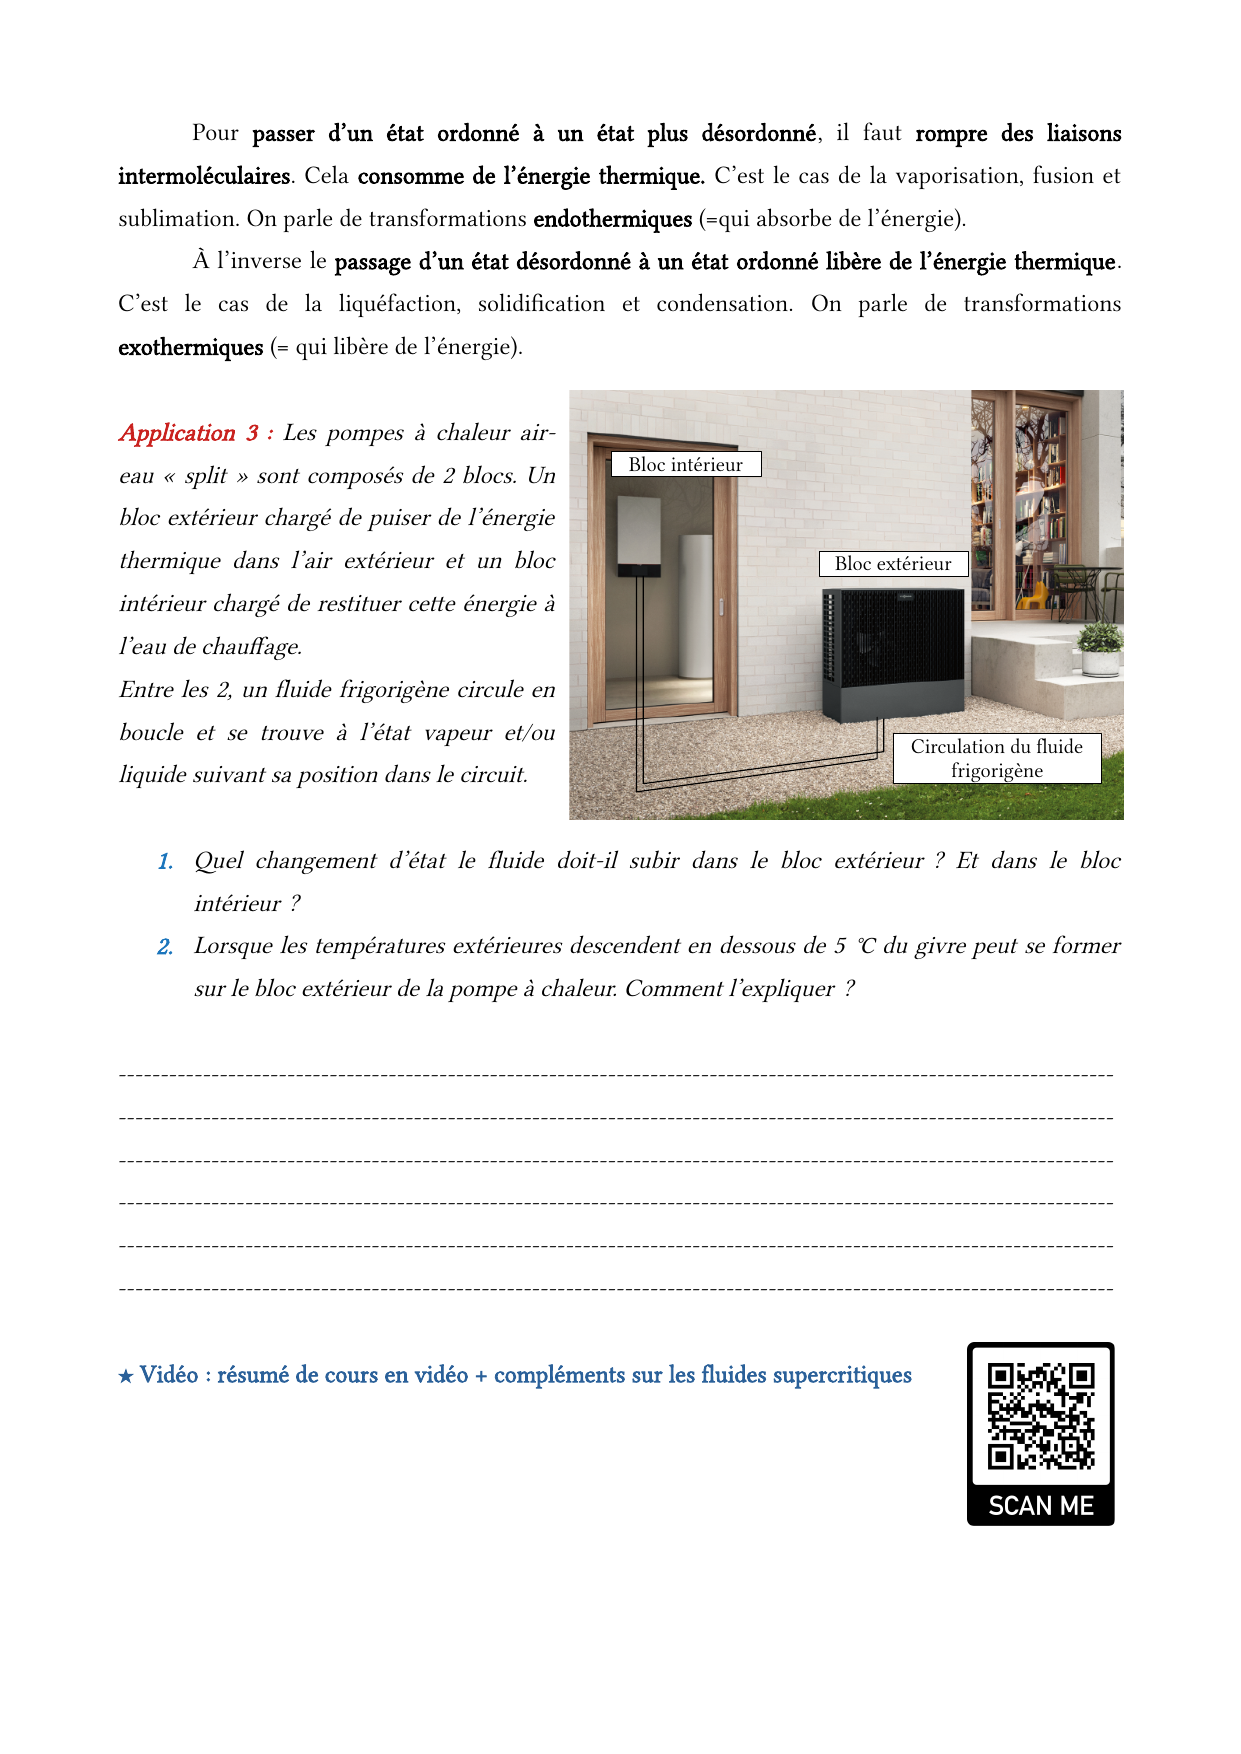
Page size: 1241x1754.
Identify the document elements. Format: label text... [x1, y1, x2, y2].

text Application 3 : Les pompes à chaleur air-eau « split » sont composés de 2 blocs. Un bloc extérieur chargé de puiser de l’énergie thermique dans l’air extérieur et un bloc intérieur chargé de restituer cette énergie à l’eau de chauffage. [118, 418, 569, 660]
picture [967, 1342, 1115, 1526]
text ★ Vidéo : résumé de cours en vidéo + compléments sur les fluides supercritiques [118, 1360, 967, 1388]
list Lorsque les températures extérieures descendent en dessous de 5 °C du givre peut se former sur le bloc extérieur de la pompe à chaleur. Comment l’expliquer ? [156, 932, 1122, 1003]
text Pour passer d’un état ordonné à un état plus désordonné, il faut rompre des liaisons intermoléculaires. Cela consomme de l’énergie thermique. C’est le cas de la vaporisation, fusion et sublimation. On parle de transformations endothermiques (=qui absorbe de l’énergie). [118, 118, 1122, 232]
text Entre les 2, un fluide frigorigène circule en boucle et se trouve à l’état vapeur et/ou liquide suivant sa position dans le circuit. [118, 675, 569, 789]
list Quel changement d’état le fluide doit-il subir dans le bloc extérieur ? Et dans le bloc intérieur ? [156, 846, 1122, 917]
text À l’inverse le passage d’un état désordonné à un état ordonné libère de l’énergie thermique. C’est le cas de la liquéfaction, solidification et condensation. On parle de transformations exothermiques (= qui libère de l’énergie). [118, 247, 1122, 361]
text ------------------------------------------------------------------------------------------------------------------------------------------------------------------------------------------------------------------------------------------------------------------------------------------------------------------------------------------------------------------------------------------------------------------------------------------------------------------------------------------------------------------------------------------------------------------------------------------------------------------------------------------------------------------------------------------------------------------------------------ [118, 1060, 1122, 1303]
